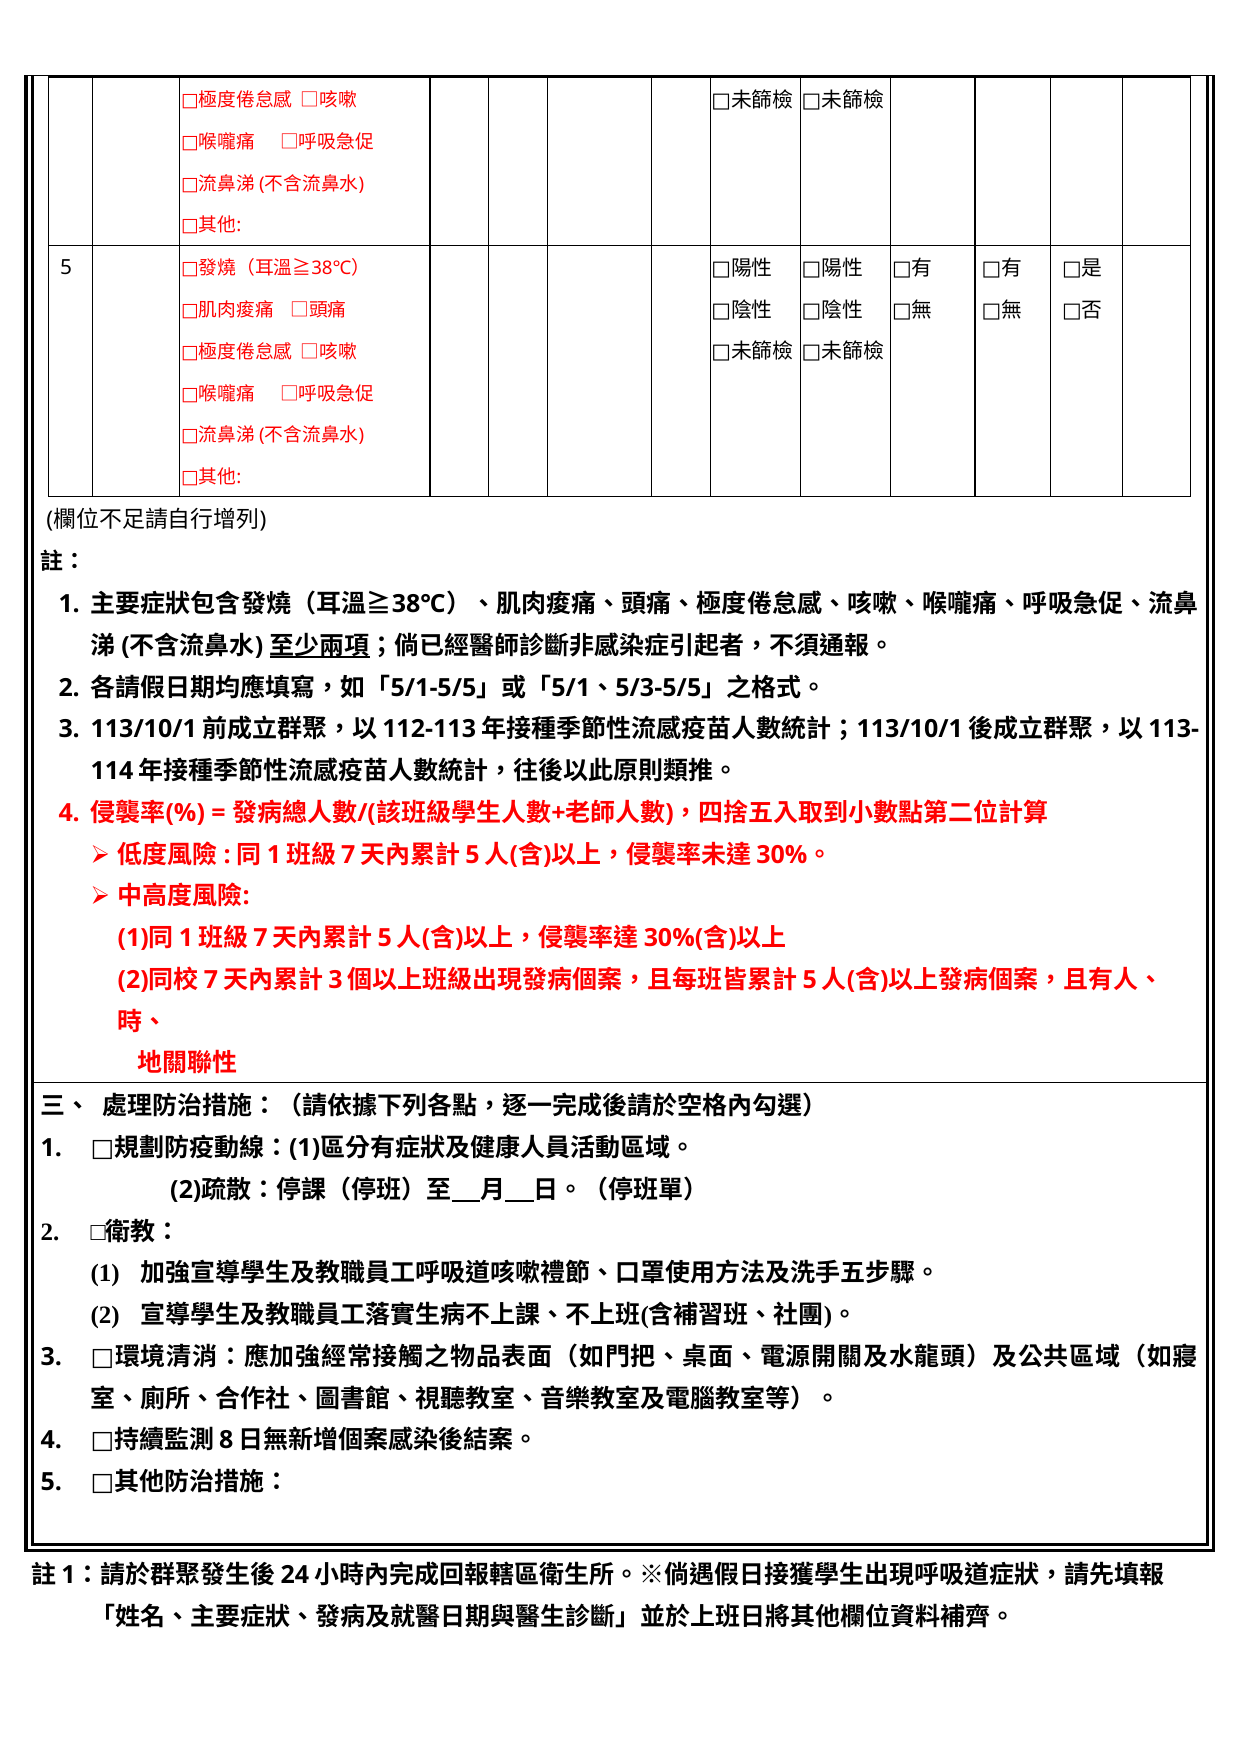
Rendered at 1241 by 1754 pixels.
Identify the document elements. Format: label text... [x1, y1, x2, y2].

table_cell [891, 78, 974, 244]
table_cell [93, 78, 179, 244]
table_cell 處理防治措施：（請依據下列各點，逐一完成後請於空格內勾選） □規劃防疫動線：(1)區分有症狀及健康人員活動區域。 (2)疏散：停課（停班）至 月 日。（停班單） □衛教： 加強宣導學生及教職員工呼吸道咳嗽禮節、口罩使用方法及洗手五步驟。 宣導學生及教職員工落實生病不上課、不上班(含補習班、社團)。 □環境清消：應加強經常接觸之物品表面（如門把、桌面、電源開關及水龍頭）及公共區域（如寢室、廁所、合作社、圖書館、視聽教室、音樂教室及電腦教室等）。 □持續監測8日無新增個案感染後結案。 □其他防治措施： [34, 1083, 1206, 1542]
table_cell [652, 78, 710, 244]
table_cell □是 □否 [1051, 246, 1122, 496]
text 註1：請於群聚發生後24小時內完成回報轄區衛生所。※倘遇假日接獲學生出現呼吸道症狀，請先填報「姓名、主要症狀、發病及就醫日期與醫生診斷」並於上班日將其他欄位資料補齊。 [31, 1552, 1165, 1635]
table_cell □陽性 □陰性 □未篩檢 [711, 246, 800, 496]
table_cell [548, 246, 651, 496]
table_cell 5 [49, 246, 92, 496]
table_cell [489, 246, 547, 496]
table_cell 疫情概況： 疫情發生之班級人數為學生 位、老師 位 侵襲率4: %(此欄由衛生所填寫)，風險分級: □低度風險 □中高度風險 疫情發生之班級當次季節性流感疫苗3接種總人數為學生 位、老師 位。 疫情發生之班級「COVID-19 JN.1疫苗」接種總人數為學生 位、老師 位。 發病個案名冊： (欄位不足請自行增列) 註： 主要症狀包含發燒（耳溫≧38℃）、肌肉痠痛、頭痛、極度倦怠感、咳嗽、喉嚨痛、呼吸急促、流鼻涕 (不含流鼻水) 至少兩項；倘已經醫師診斷非感染症引起者，不須通報。 各請假日期均應填寫，如「5/1-5/5」或「5/1、5/3-5/5」之格式。 113/10/1前成立群聚，以112-113年接種季節性流感疫苗人數統計；113/10/1後成立群聚，以113-114年接種季節性流感疫苗人數統計，往後以此原則類推。 侵襲率(%) = 發病總人數/(該班級學生人數+老師人數)，四捨五入取到小數點第二位計算 低度風險 : 同1班級7天內累計5人(含)以上，侵襲率未達30%。 中高度風險: (1)同1班級7天內累計5人(含)以上，侵襲率達30%(含)以上 (2)同校7天內累計3個以上班級出現發病個案，且每班皆累計5人(含)以上發病個案，且有人、時、 地關聯性 [34, 76, 1206, 1082]
table_cell [431, 78, 488, 244]
table_cell [652, 246, 710, 496]
table_cell □有 □無 [891, 246, 974, 496]
table_cell □陽性 □陰性 □未篩檢 [801, 246, 890, 496]
table_cell [49, 78, 92, 244]
table_cell □有 □無 [976, 246, 1050, 496]
table_cell □發燒（耳溫≧38℃） □肌肉痠痛 □頭痛 □極度倦怠感 □咳嗽 □喉嚨痛 □呼吸急促 □流鼻涕 (不含流鼻水) □其他: [180, 246, 429, 496]
table_cell □未篩檢 [711, 78, 800, 244]
table_cell [489, 78, 547, 244]
table_cell [1123, 246, 1190, 496]
table_cell □未篩檢 [801, 78, 890, 244]
table_cell [93, 246, 179, 496]
table_cell □極度倦怠感 □咳嗽 □喉嚨痛 □呼吸急促 □流鼻涕 (不含流鼻水) □其他: [180, 78, 429, 244]
table_cell [976, 78, 1050, 244]
table_cell [1123, 78, 1190, 244]
table_cell [548, 78, 651, 244]
table_cell [1051, 78, 1122, 244]
table_cell [431, 246, 488, 496]
